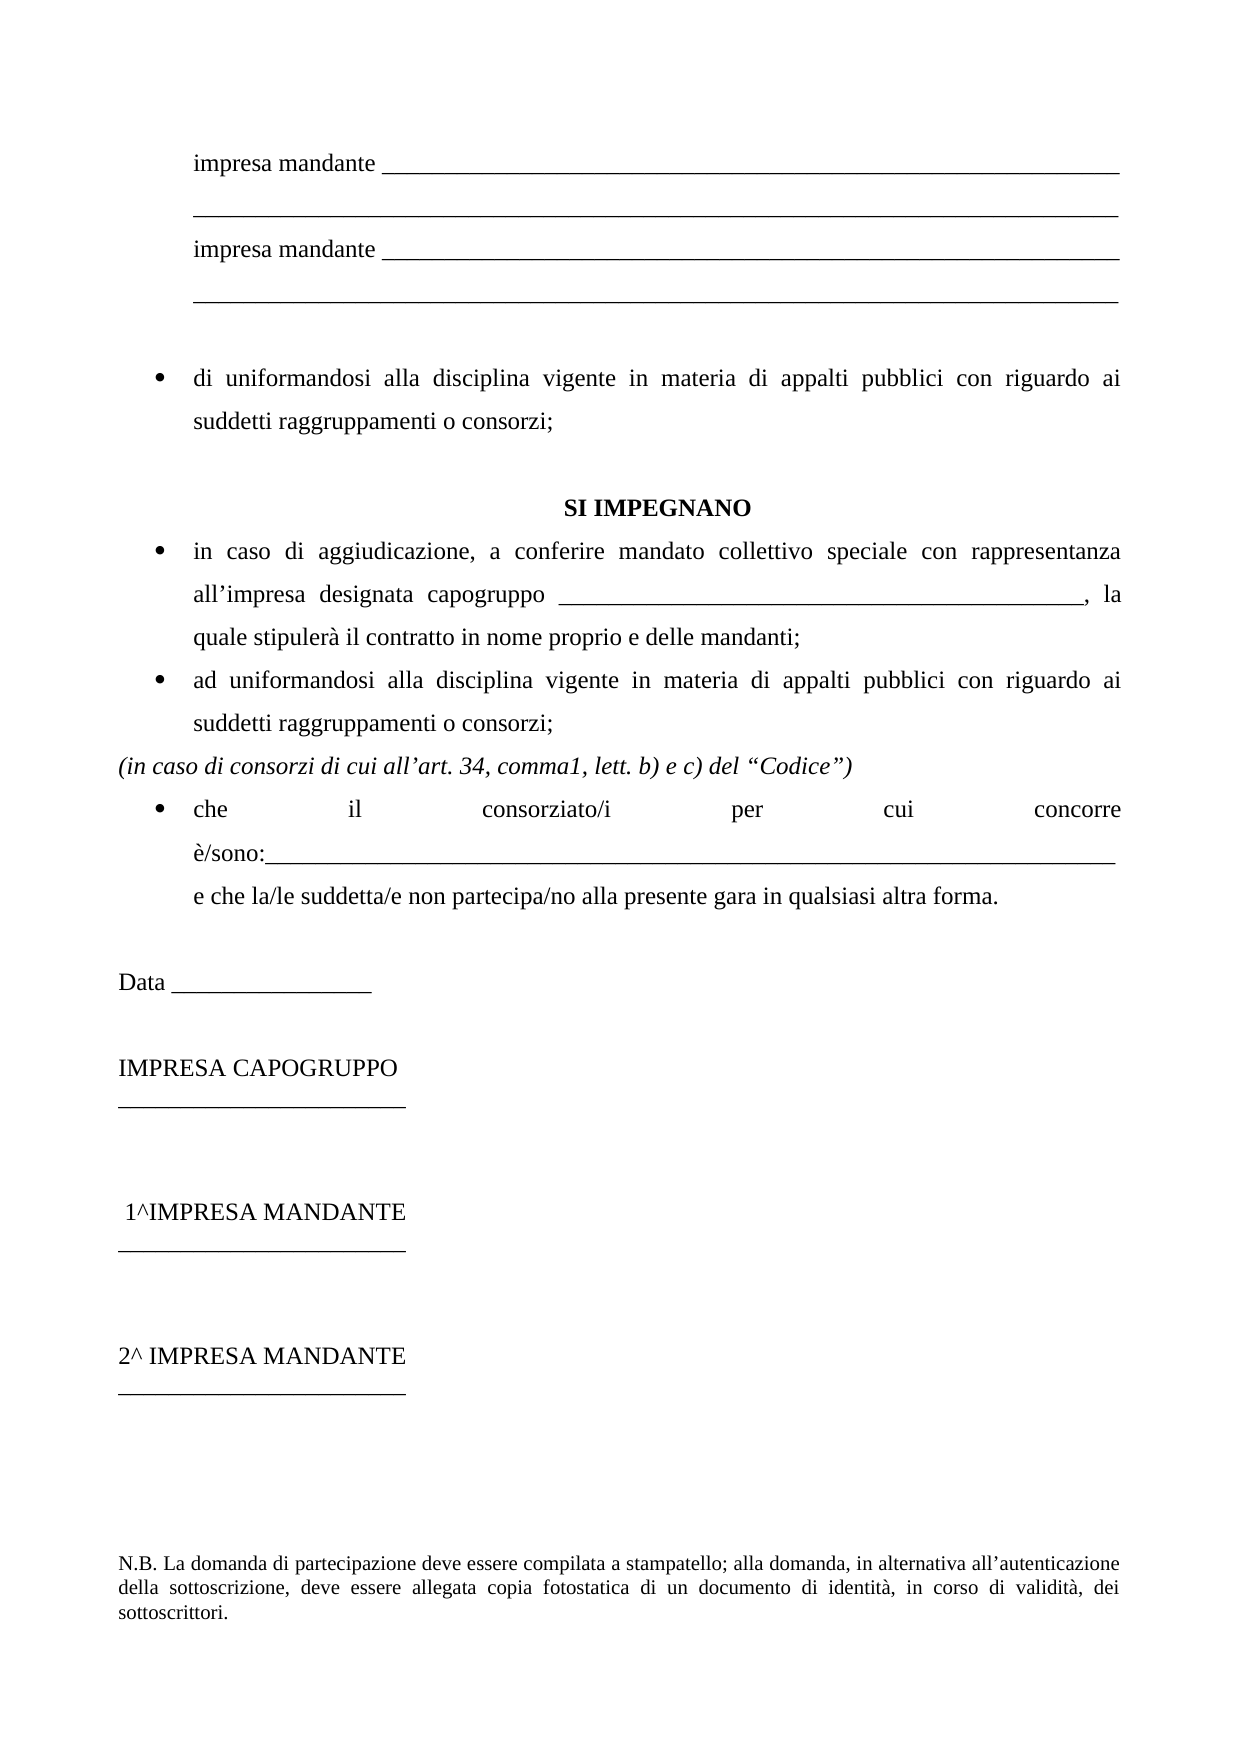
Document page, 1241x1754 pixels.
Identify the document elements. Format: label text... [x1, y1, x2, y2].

text __________________________________________________________________________ [193, 277, 1122, 306]
list ad uniformandosi alla disciplina vigente in materia di appalti pubblici con riguardo ai suddetti raggruppamenti o consorzi; [156, 665, 1122, 737]
text IMPRESA CAPOGRUPPO [118, 1053, 1122, 1082]
text impresa mandante ___________________________________________________________ [193, 148, 1122, 176]
text 2^ IMPRESA MANDANTE [118, 1341, 1122, 1369]
text Data ________________ [118, 967, 1122, 996]
list di uniformandosi alla disciplina vigente in materia di appalti pubblici con riguardo ai suddetti raggruppamenti o consorzi; [156, 363, 1122, 435]
text _______________________ [118, 1082, 1122, 1111]
text SI IMPEGNANO [193, 493, 1122, 521]
text impresa mandante ___________________________________________________________ [193, 234, 1122, 263]
list in caso di aggiudicazione, a conferire mandato collettivo speciale con rappresentanza all’impresa designata capogruppo __________________________________________, la quale stipulerà il contratto in nome proprio e delle mandanti; [156, 536, 1122, 651]
list che il consorziato/i per cui concorre è/sono:____________________________________________________________________ e che la/le suddetta/e non partecipa/no alla presente gara in qualsiasi altra forma. [156, 794, 1122, 909]
text __________________________________________________________________________ [193, 191, 1122, 219]
text _______________________ [118, 1226, 1122, 1254]
text _______________________ [118, 1369, 1122, 1398]
text N.B. La domanda di partecipazione deve essere compilata a stampatello; alla domanda, in alternativa all’autenticazione della sottoscrizione, deve essere allegata copia fotostatica di un documento di identità, in corso di validità, dei sottoscrittori. [118, 1550, 1122, 1624]
text (in caso di consorzi di cui all’art. 34, comma1, lett. b) e c) del “Codice”) [118, 751, 1122, 780]
text 1^IMPRESA MANDANTE [118, 1197, 1122, 1226]
